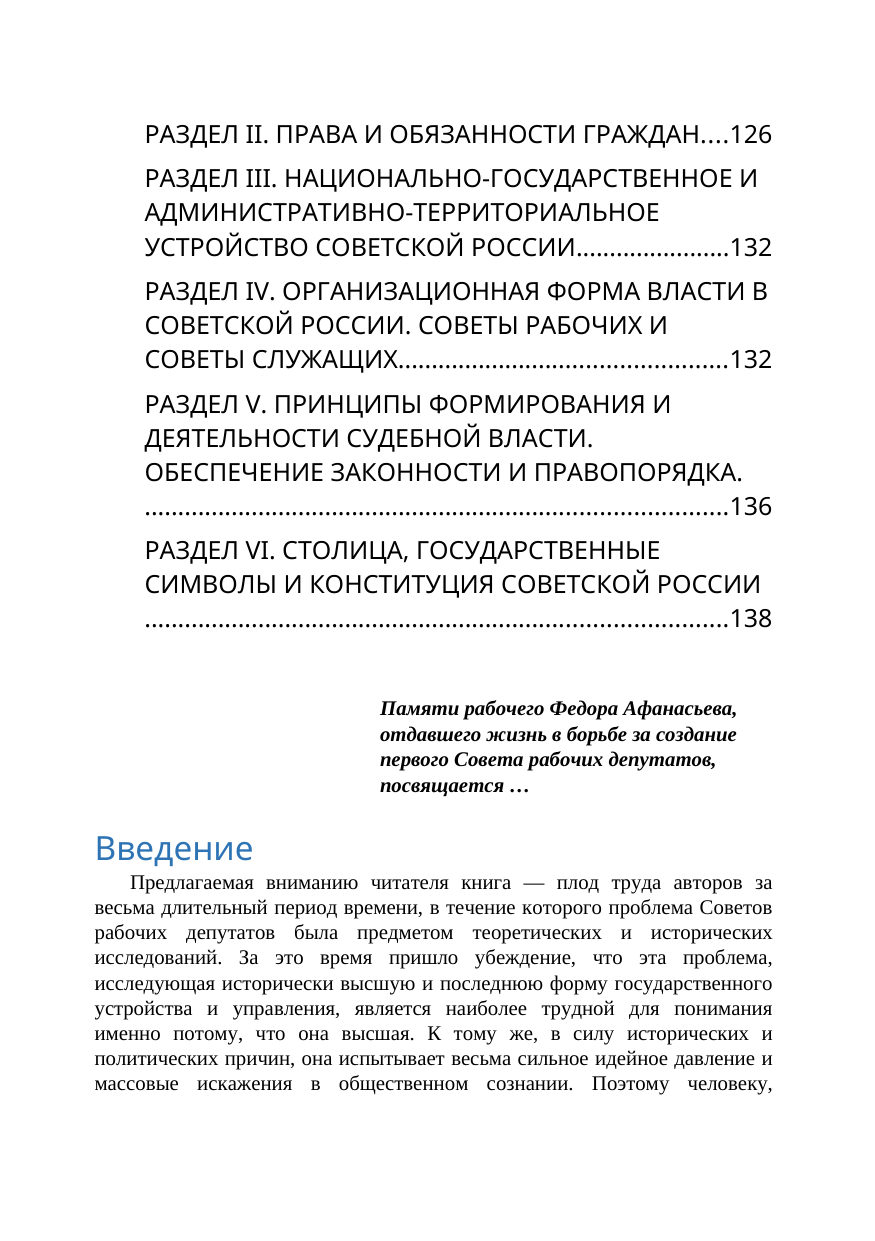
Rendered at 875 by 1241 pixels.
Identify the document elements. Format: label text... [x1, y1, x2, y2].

text РАЗДЕЛ V. ПРИНЦИПЫ ФОРМИРОВАНИЯ И ДЕЯТЕЛЬНОСТИ СУДЕБНОЙ ВЛАСТИ. ОБЕСПЕЧЕНИЕ ЗАКОННОСТИ И ПРАВОПОРЯДКА. 136 [144, 386, 773, 522]
text РАЗДЕЛ IV. ОРГАНИЗАЦИОННАЯ ФОРМА ВЛАСТИ В СОВЕТСКОЙ РОССИИ. СОВЕТЫ РАБОЧИХ И СОВЕТЫ СЛУЖАЩИХ 132 [144, 274, 773, 376]
text РАЗДЕЛ VI. СТОЛИЦА, ГОСУДАРСТВЕННЫЕ СИМВОЛЫ И КОНСТИТУЦИЯ СОВЕТСКОЙ РОССИИ 138 [144, 533, 773, 635]
text РАЗДЕЛ III. НАЦИОНАЛЬНО-ГОСУДАРСТВЕННОЕ И АДМИНИСТРАТИВНО-ТЕРРИТОРИАЛЬНОЕ УСТРОЙСТВО СОВЕТСКОЙ РОССИИ 132 [144, 161, 773, 263]
subtitle Введение [94, 824, 773, 870]
text Памяти рабочего Федора Афанасьева, отдавшего жизнь в борьбе за создание первого Совета рабочих депутатов, посвящается … [380, 696, 773, 797]
text Предлагаемая вниманию читателя книга — плод труда авторов за весьма длительный период времени, в течение которого проблема Советов рабочих депутатов была предметом теоретических и исторических исследований. За это время пришло убеждение, что эта проблема, исследующая исторически высшую и последнюю форму государственного устройства и управления, является наиболее трудной для понимания именно потому, что она высшая. К тому же, в силу исторических и политических причин, она испытывает весьма сильное идейное давление и массовые искажения в общественном сознании. Поэтому человеку, [94, 870, 773, 1095]
text РАЗДЕЛ II. ПРАВА И ОБЯЗАННОСТИ ГРАЖДАН 126 [144, 117, 773, 151]
